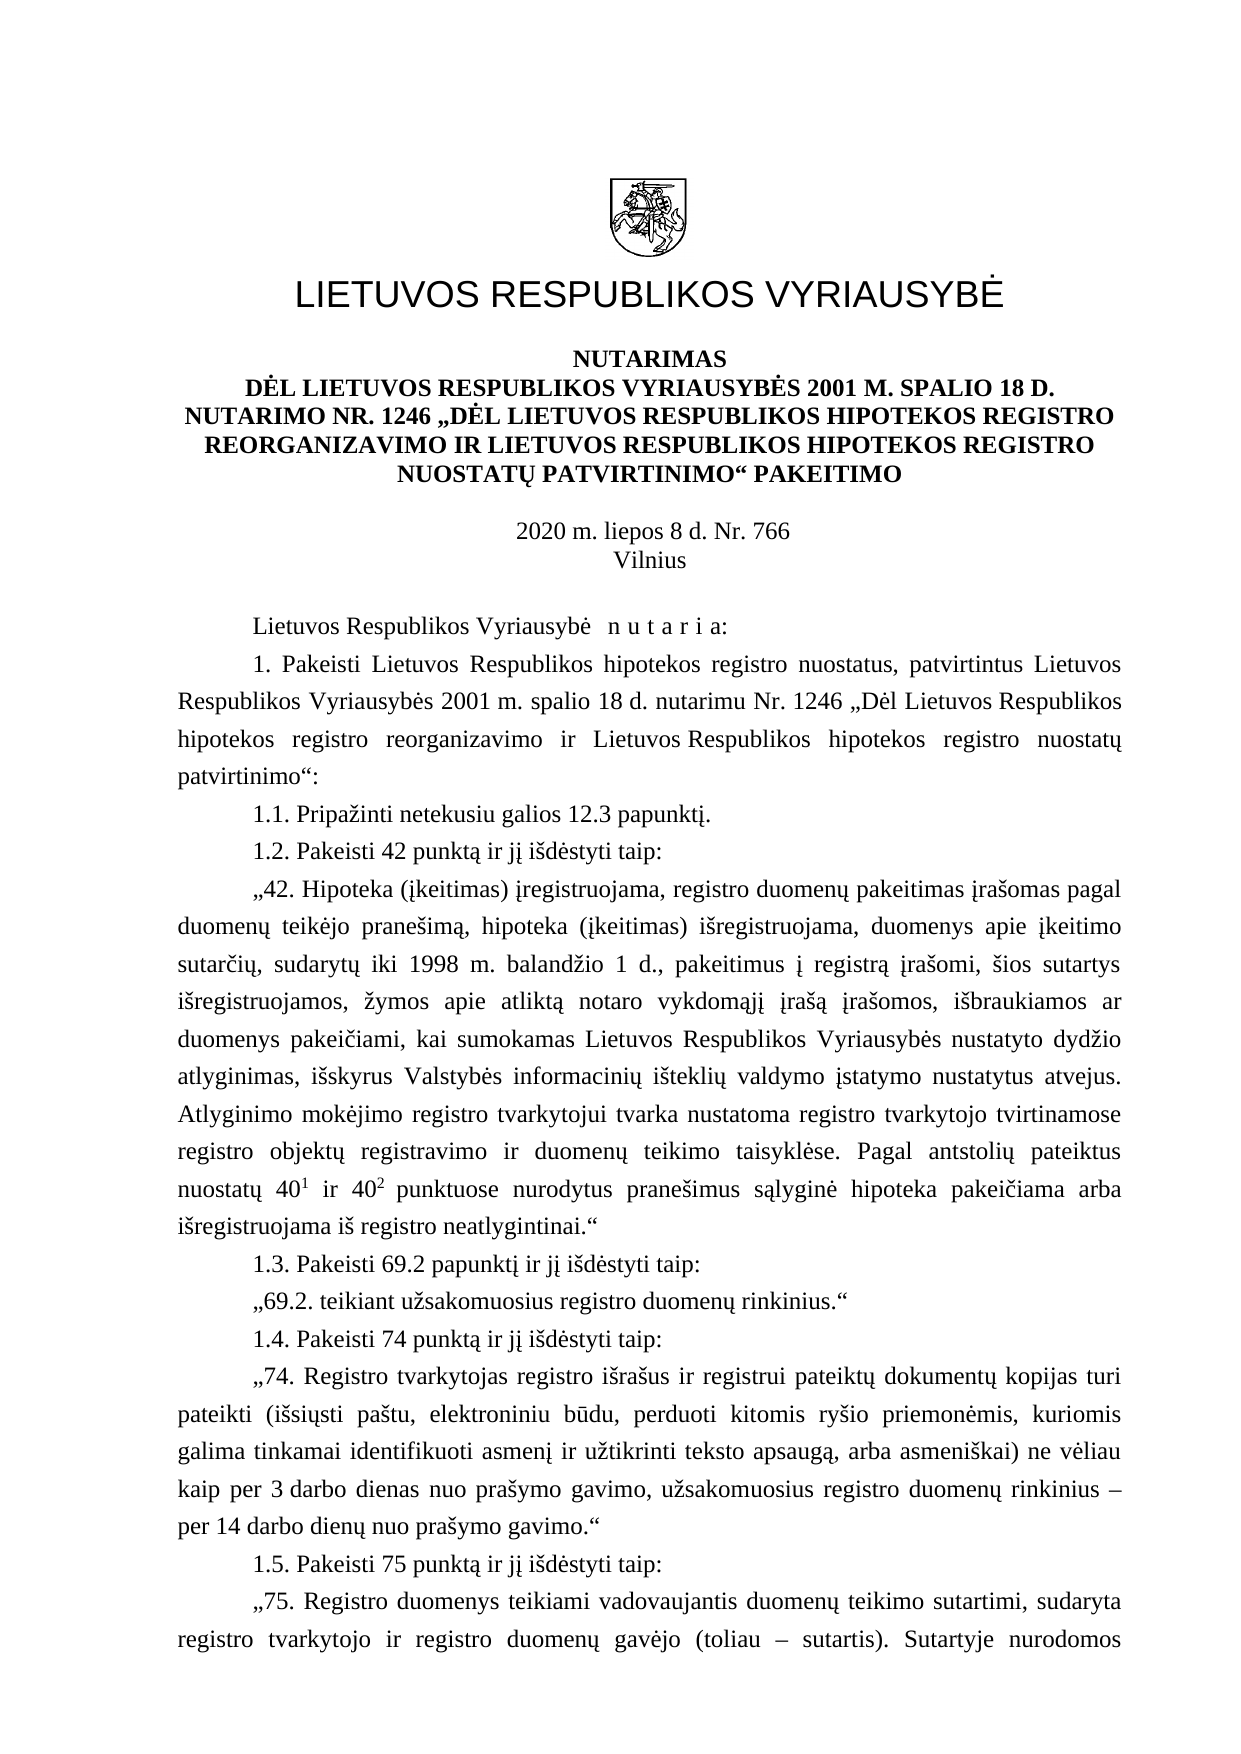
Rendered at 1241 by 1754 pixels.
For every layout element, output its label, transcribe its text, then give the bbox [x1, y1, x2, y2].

text DĖL LIETUVOS RESPUBLIKOS VYRIAUSYBĖS 2001 M. SPALIO 18 D. NUTARIMO NR. 1246 „DĖL LIETUVOS RESPUBLIKOS HIPOTEKOS REGISTRO REORGANIZAVIMO IR LIETUVOS RESPUBLIKOS HIPOTEKOS REGISTRO NUOSTATŲ PATVIRTINIMO“ pakeitimo [177, 373, 1122, 488]
text nutarimas [177, 344, 1122, 373]
text Vilnius [177, 545, 1122, 574]
text „74. Registro tvarkytojas registro išrašus ir registrui pateiktų dokumentų kopijas turi pateikti (išsiųsti paštu, elektroniniu būdu, perduoti kitomis ryšio priemonėmis, kuriomis galima tinkamai identifikuoti asmenį ir užtikrinti teksto apsaugą, arba asmeniškai) ne vėliau kaip per 3 darbo dienas nuo prašymo gavimo, užsakomuosius registro duomenų rinkinius – per 14 darbo dienų nuo prašymo gavimo.“ [177, 1353, 1122, 1540]
text 2020 m. liepos 8 d. Nr. 766 [177, 516, 1122, 545]
text Lietuvos Respublikos Vyriausybė nutaria: [177, 603, 1122, 640]
text 1.3. Pakeisti 69.2 papunktį ir jį išdėstyti taip: [177, 1240, 1122, 1278]
text 1.4. Pakeisti 74 punktą ir jį išdėstyti taip: [177, 1315, 1122, 1353]
text „69.2. teikiant užsakomuosius registro duomenų rinkinius.“ [177, 1278, 1122, 1315]
text 1.1. Pripažinti netekusiu galios 12.3 papunktį. [177, 790, 1122, 828]
text „42. Hipoteka (įkeitimas) įregistruojama, registro duomenų pakeitimas įrašomas pagal duomenų teikėjo pranešimą, hipoteka (įkeitimas) išregistruojama, duomenys apie įkeitimo sutarčių, sudarytų iki 1998 m. balandžio 1 d., pakeitimus į registrą įrašomi, šios sutartys išregistruojamos, žymos apie atliktą notaro vykdomąjį įrašą įrašomos, išbraukiamos ar duomenys pakeičiami, kai sumokamas Lietuvos Respublikos Vyriausybės nustatyto dydžio atlyginimas, išskyrus Valstybės informacinių išteklių valdymo įstatymo nustatytus atvejus. Atlyginimo mokėjimo registro tvarkytojui tvarka nustatoma registro tvarkytojo tvirtinamose registro objektų registravimo ir duomenų teikimo taisyklėse. Pagal antstolių pateiktus nuostatų 401 ir 402 punktuose nurodytus pranešimus sąlyginė hipoteka pakeičiama arba išregistruojama iš registro neatlygintinai.“ [177, 865, 1122, 1240]
text Lietuvos Respublikos Vyriausybė [177, 272, 1122, 315]
text 1. Pakeisti Lietuvos Respublikos hipotekos registro nuostatus, patvirtintus Lietuvos Respublikos Vyriausybės 2001 m. spalio 18 d. nutarimu Nr. 1246 „Dėl Lietuvos Respublikos hipotekos registro reorganizavimo ir Lietuvos Respublikos hipotekos registro nuostatų patvirtinimo“: [177, 640, 1122, 790]
text „75. Registro duomenys teikiami vadovaujantis duomenų teikimo sutartimi, sudaryta registro tvarkytojo ir registro duomenų gavėjo (toliau – sutartis). Sutartyje nurodomos [177, 1578, 1122, 1653]
text 1.2. Pakeisti 42 punktą ir jį išdėstyti taip: [177, 828, 1122, 865]
text 1.5. Pakeisti 75 punktą ir jį išdėstyti taip: [177, 1540, 1122, 1578]
